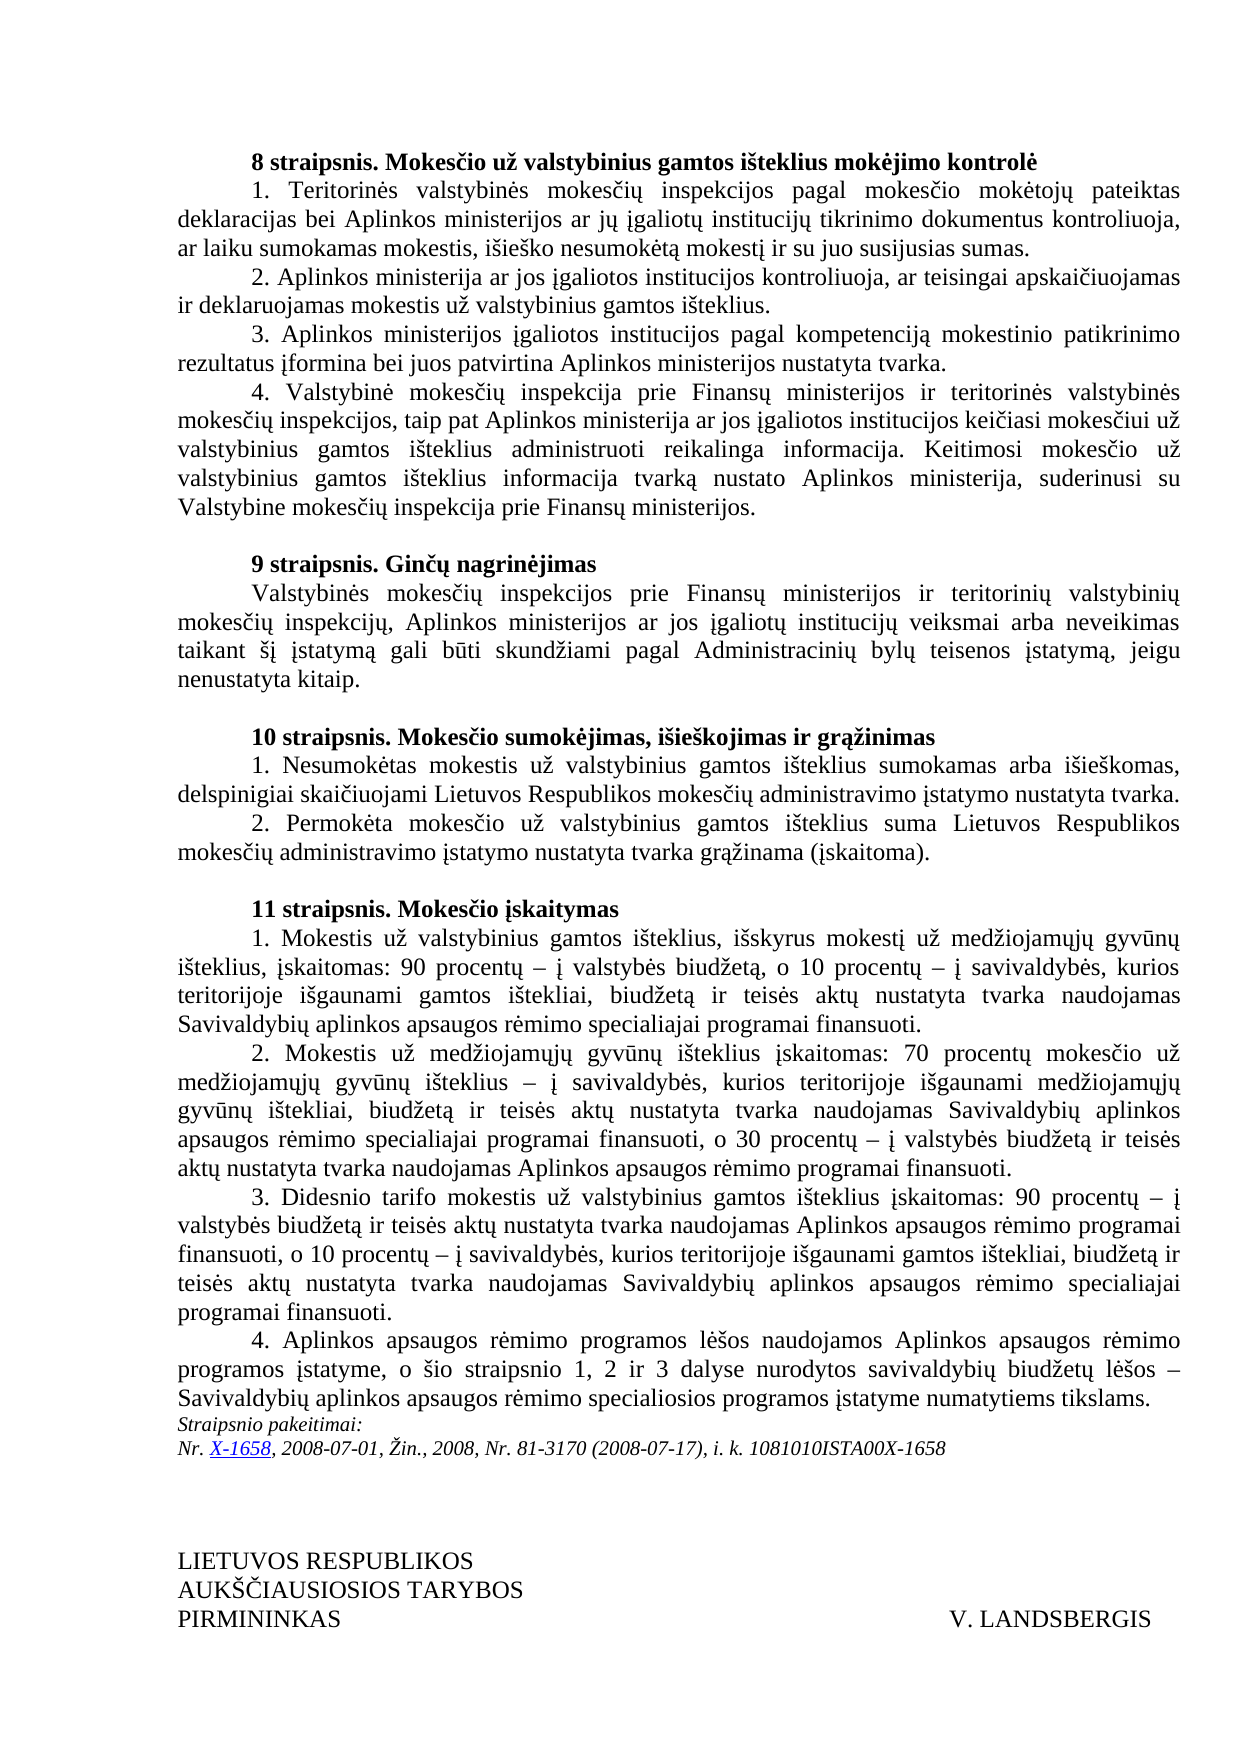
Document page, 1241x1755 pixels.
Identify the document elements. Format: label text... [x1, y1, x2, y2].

text AUKŠČIAUSIOSIOS TARYBOS [177, 1575, 1181, 1604]
text 1. Teritorinės valstybinės mokesčių inspekcijos pagal mokesčio mokėtojų pateiktas deklaracijas bei Aplinkos ministerijos ar jų įgaliotų institucijų tikrinimo dokumentus kontroliuoja, ar laiku sumokamas mokestis, išieško nesumokėtą mokestį ir su juo susijusias sumas. [177, 176, 1181, 262]
text 3. Didesnio tarifo mokestis už valstybinius gamtos išteklius įskaitomas: 90 procentų – į valstybės biudžetą ir teisės aktų nustatyta tvarka naudojamas Aplinkos apsaugos rėmimo programai finansuoti, o 10 procentų – į savivaldybės, kurios teritorijoje išgaunami gamtos ištekliai, biudžetą ir teisės aktų nustatyta tvarka naudojamas Savivaldybių aplinkos apsaugos rėmimo specialiajai programai finansuoti. [177, 1182, 1181, 1326]
text Nr. X-1658, 2008-07-01, Žin., 2008, Nr. 81-3170 (2008-07-17), i. k. 1081010ISTA00X-1658 [177, 1436, 1181, 1460]
text 4. Aplinkos apsaugos rėmimo programos lėšos naudojamos Aplinkos apsaugos rėmimo programos įstatyme, o šio straipsnio 1, 2 ir 3 dalyse nurodytos savivaldybių biudžetų lėšos – Savivaldybių aplinkos apsaugos rėmimo specialiosios programos įstatyme numatytiems tikslams. [177, 1326, 1181, 1412]
text 1. Mokestis už valstybinius gamtos išteklius, išskyrus mokestį už medžiojamųjų gyvūnų išteklius, įskaitomas: 90 procentų – į valstybės biudžetą, o 10 procentų – į savivaldybės, kurios teritorijoje išgaunami gamtos ištekliai, biudžetą ir teisės aktų nustatyta tvarka naudojamas Savivaldybių aplinkos apsaugos rėmimo specialiajai programai finansuoti. [177, 923, 1181, 1038]
text 2. Aplinkos ministerija ar jos įgaliotos institucijos kontroliuoja, ar teisingai apskaičiuojamas ir deklaruojamas mokestis už valstybinius gamtos išteklius. [177, 262, 1181, 319]
text 9 straipsnis. Ginčų nagrinėjimas [177, 549, 1181, 578]
text 4. Valstybinė mokesčių inspekcija prie Finansų ministerijos ir teritorinės valstybinės mokesčių inspekcijos, taip pat Aplinkos ministerija ar jos įgaliotos institucijos keičiasi mokesčiui už valstybinius gamtos išteklius administruoti reikalinga informacija. Keitimosi mokesčio už valstybinius gamtos išteklius informacija tvarką nustato Aplinkos ministerija, suderinusi su Valstybine mokesčių inspekcija prie Finansų ministerijos. [177, 377, 1181, 521]
text LIETUVOS RESPUBLIKOS [177, 1546, 1181, 1575]
text 3. Aplinkos ministerijos įgaliotos institucijos pagal kompetenciją mokestinio patikrinimo rezultatus įformina bei juos patvirtina Aplinkos ministerijos nustatyta tvarka. [177, 319, 1181, 377]
text 11 straipsnis. Mokesčio įskaitymas [177, 894, 1181, 923]
text 2. Mokestis už medžiojamųjų gyvūnų išteklius įskaitomas: 70 procentų mokesčio už medžiojamųjų gyvūnų išteklius – į savivaldybės, kurios teritorijoje išgaunami medžiojamųjų gyvūnų ištekliai, biudžetą ir teisės aktų nustatyta tvarka naudojamas Savivaldybių aplinkos apsaugos rėmimo specialiajai programai finansuoti, o 30 procentų – į valstybės biudžetą ir teisės aktų nustatyta tvarka naudojamas Aplinkos apsaugos rėmimo programai finansuoti. [177, 1038, 1181, 1182]
text PIRMININKAS V. LANDSBERGIS [177, 1604, 1181, 1632]
text Straipsnio pakeitimai: [177, 1412, 1181, 1436]
text 2. Permokėta mokesčio už valstybinius gamtos išteklius suma Lietuvos Respublikos mokesčių administravimo įstatymo nustatyta tvarka grąžinama (įskaitoma). [177, 808, 1181, 866]
text 1. Nesumokėtas mokestis už valstybinius gamtos išteklius sumokamas arba išieškomas, delspinigiai skaičiuojami Lietuvos Respublikos mokesčių administravimo įstatymo nustatyta tvarka. [177, 751, 1181, 808]
text 8 straipsnis. Mokesčio už valstybinius gamtos išteklius mokėjimo kontrolė [177, 147, 1181, 176]
text Valstybinės mokesčių inspekcijos prie Finansų ministerijos ir teritorinių valstybinių mokesčių inspekcijų, Aplinkos ministerijos ar jos įgaliotų institucijų veiksmai arba neveikimas taikant šį įstatymą gali būti skundžiami pagal Administracinių bylų teisenos įstatymą, jeigu nenustatyta kitaip. [177, 578, 1181, 693]
text 10 straipsnis. Mokesčio sumokėjimas, išieškojimas ir grąžinimas [177, 722, 1181, 751]
